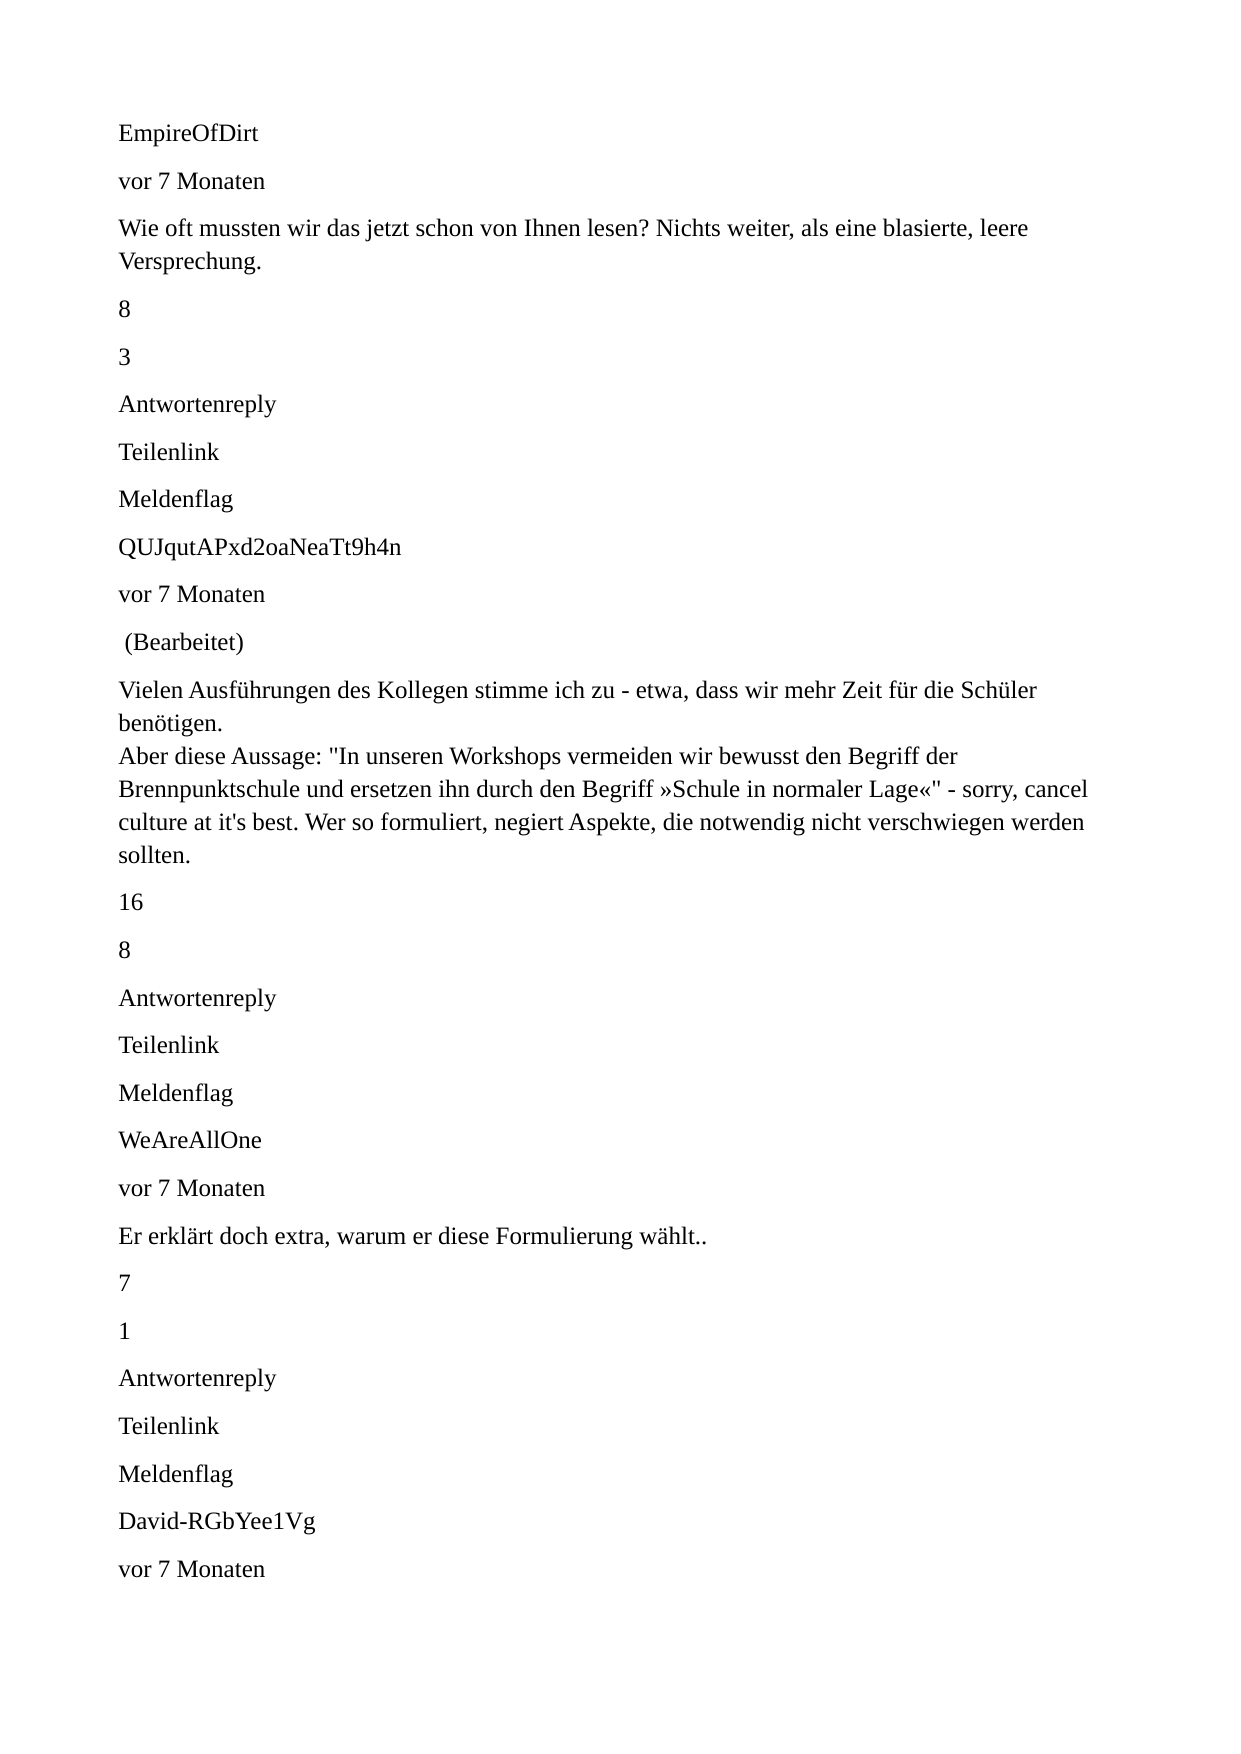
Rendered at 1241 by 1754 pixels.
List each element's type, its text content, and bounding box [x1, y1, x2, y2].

text 8 [118, 935, 1122, 964]
text Antwortenreply [118, 983, 1122, 1011]
text vor 7 Monaten [118, 1173, 1122, 1202]
text Wie oft mussten wir das jetzt schon von Ihnen lesen? Nichts weiter, als eine blasierte, leere Versprechung. [118, 213, 1122, 275]
text Teilenlink [118, 1030, 1122, 1059]
text (Bearbeitet) [118, 627, 1122, 656]
text Meldenflag [118, 1078, 1122, 1107]
text Meldenflag [118, 1459, 1122, 1487]
text vor 7 Monaten [118, 1554, 1122, 1583]
text Vielen Ausführungen des Kollegen stimme ich zu - etwa, dass wir mehr Zeit für die Schüler benötigen. Aber diese Aussage: "In unseren Workshops vermeiden wir bewusst den Begriff der Brennpunktschule und ersetzen ihn durch den Begriff »Schule in normaler Lage«" - sorry, cancel culture at it's best. Wer so formuliert, negiert Aspekte, die notwendig nicht verschwiegen werden sollten. [118, 675, 1122, 869]
text WeAreAllOne [118, 1126, 1122, 1154]
text EmpireOfDirt [118, 118, 1122, 147]
text Antwortenreply [118, 389, 1122, 418]
text Meldenflag [118, 484, 1122, 513]
text 16 [118, 887, 1122, 916]
text Teilenlink [118, 437, 1122, 466]
text vor 7 Monaten [118, 579, 1122, 608]
text 7 [118, 1268, 1122, 1297]
text vor 7 Monaten [118, 166, 1122, 194]
text 3 [118, 342, 1122, 370]
text Er erklärt doch extra, warum er diese Formulierung wählt.. [118, 1221, 1122, 1249]
text QUJqutAPxd2oaNeaTt9h4n [118, 532, 1122, 561]
text Antwortenreply [118, 1363, 1122, 1392]
text Teilenlink [118, 1411, 1122, 1440]
text David-RGbYee1Vg [118, 1506, 1122, 1535]
text 1 [118, 1316, 1122, 1345]
text 8 [118, 294, 1122, 323]
